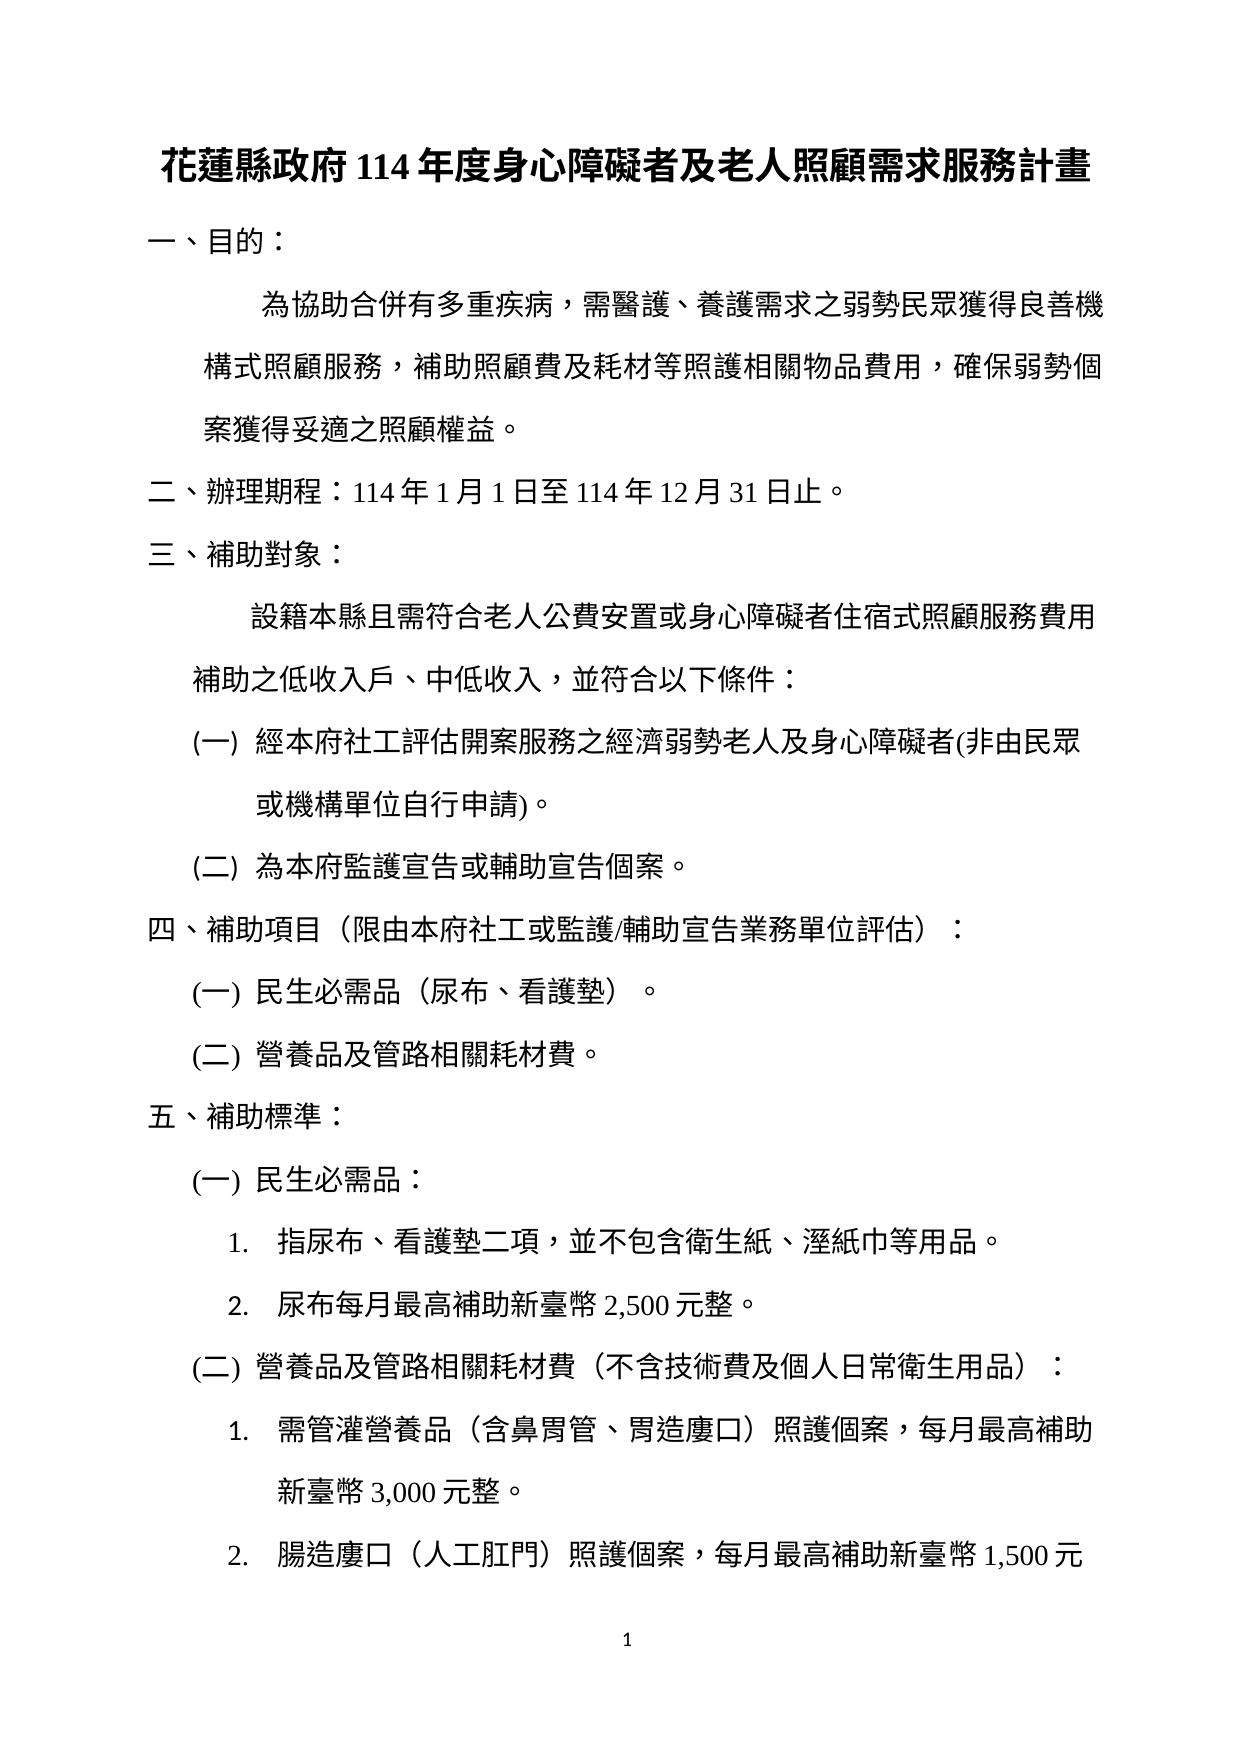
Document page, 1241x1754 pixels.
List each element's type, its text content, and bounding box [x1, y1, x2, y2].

list 三、補助對象： [148, 515, 1104, 578]
list 二、辦理期程：114年1月1日至114年12月31日止。 [148, 453, 1104, 515]
list 民生必需品（尿布、看護墊）。 [192, 953, 1104, 1015]
text 花蓮縣政府114年度身心障礙者及老人照顧需求服務計畫 [148, 136, 1104, 190]
list 腸造廔口（人工肛門）照護個案，每月最高補助新臺幣1,500元整。 [227, 1515, 1104, 1578]
list 營養品及管路相關耗材費（不含技術費及個人日常衛生用品）： [192, 1328, 1104, 1390]
list 一、目的： [148, 203, 1104, 265]
list 經本府社工評估開案服務之經濟弱勢老人及身心障礙者(非由民眾或機構單位自行申請)。 [192, 703, 1104, 828]
list 為本府監護宣告或輔助宣告個案。 [192, 828, 1104, 890]
list 營養品及管路相關耗材費。 [192, 1015, 1104, 1078]
list 需管灌營養品（含鼻胃管、胃造廔口）照護個案，每月最高補助新臺幣3,000元整。 [227, 1390, 1104, 1515]
list 為協助合併有多重疾病，需醫護、養護需求之弱勢民眾獲得良善機構式照顧服務，補助照顧費及耗材等照護相關物品費用，確保弱勢個案獲得妥適之照顧權益。 [203, 265, 1104, 453]
list 指尿布、看護墊二項，並不包含衛生紙、溼紙巾等用品。 [227, 1203, 1104, 1265]
list 四、補助項目（限由本府社工或監護/輔助宣告業務單位評估）： [148, 890, 1104, 953]
list 民生必需品： [192, 1140, 1104, 1203]
text 設籍本縣且需符合老人公費安置或身心障礙者住宿式照顧服務費用補助之低收入戶、中低收入，並符合以下條件： [192, 578, 1104, 703]
list 五、補助標準： [148, 1078, 1104, 1140]
list 尿布每月最高補助新臺幣2,500元整。 [227, 1265, 1104, 1328]
